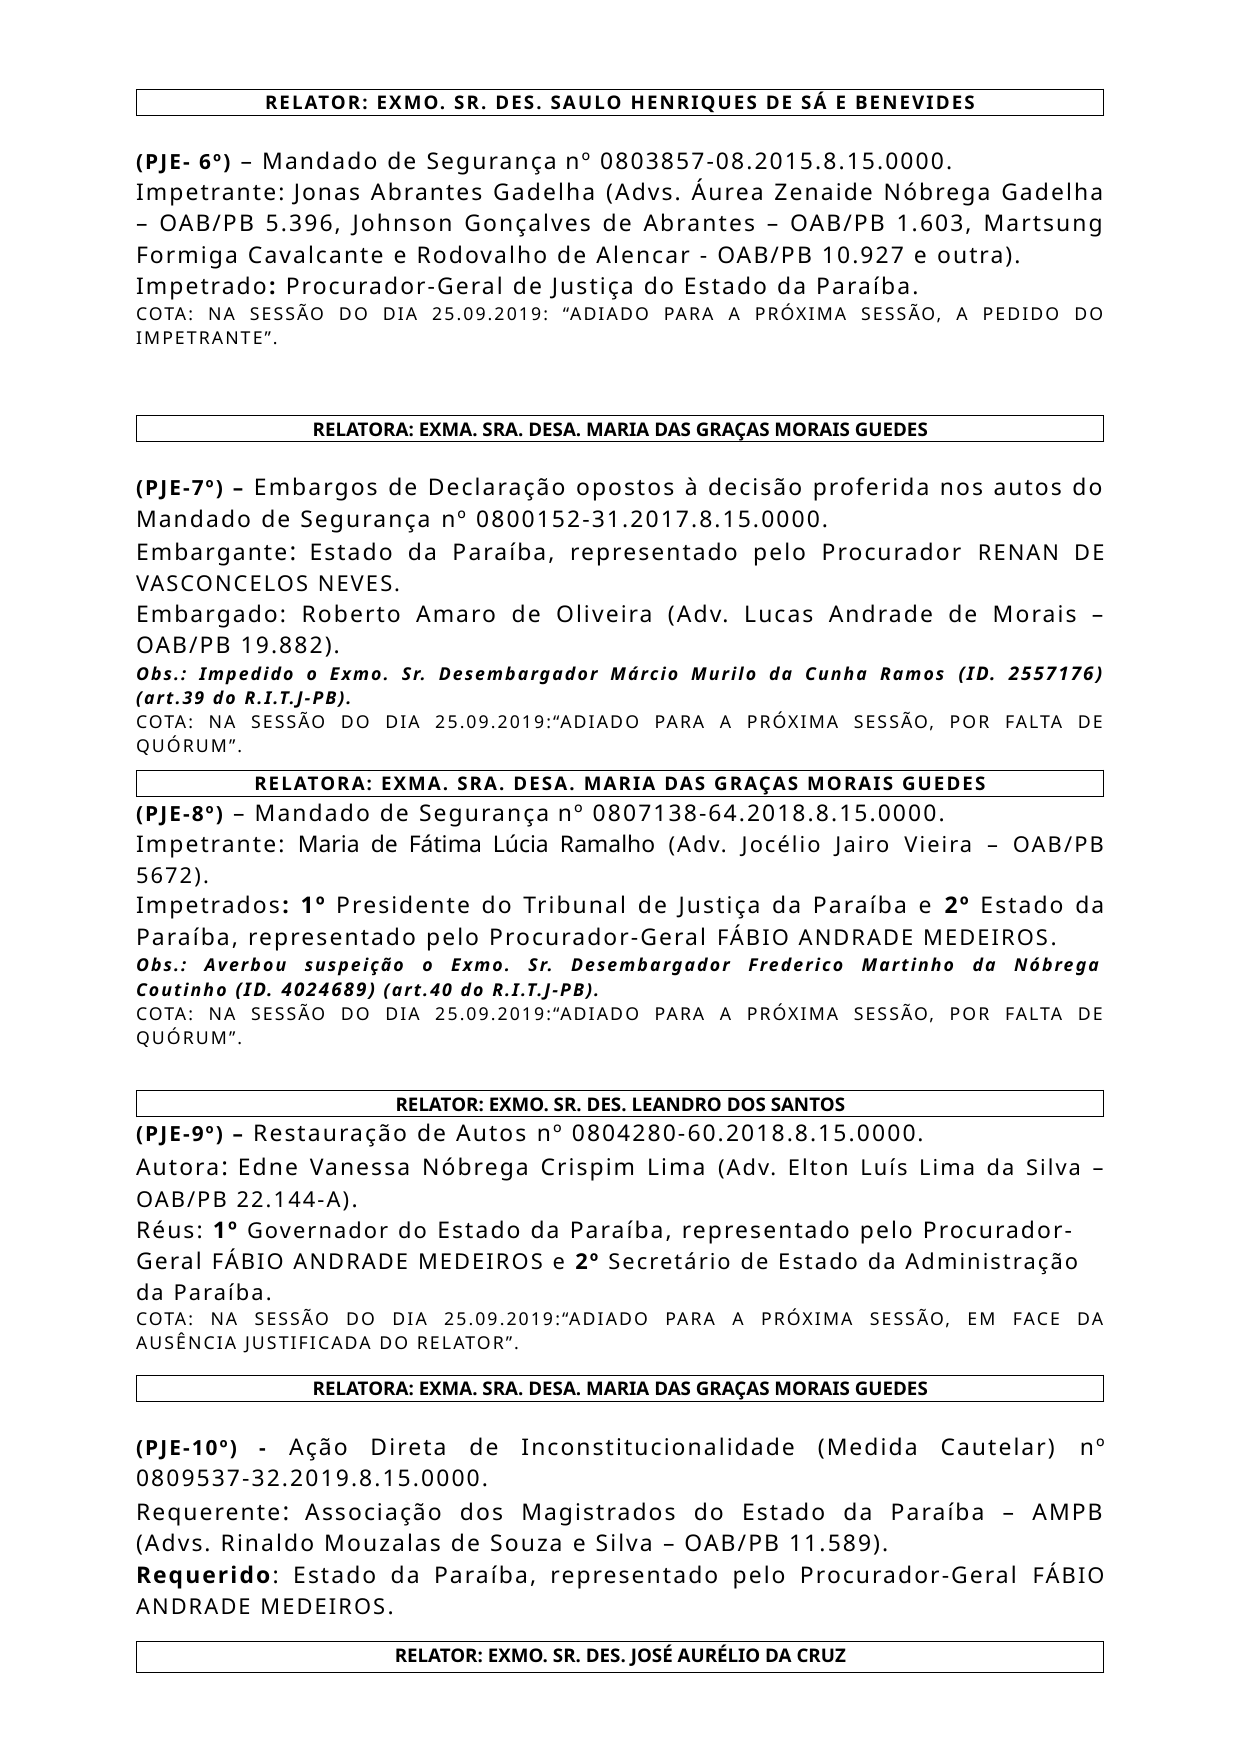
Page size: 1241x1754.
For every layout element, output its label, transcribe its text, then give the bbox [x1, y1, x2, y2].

text Obs.: Averbou suspeição o Exmo. Sr. Desembargador Frederico Martinho da Nóbrega Coutinho (ID. 4024689) (art.40 do R.I.T.J-PB). [136, 952, 1102, 1002]
text COTA: NA SESSÃO DO DIA 25.09.2019:“ADIADO PARA A PRÓXIMA SESSÃO, POR FALTA DE QUÓRUM”. [136, 710, 1104, 758]
text Requerente: Associação dos Magistrados do Estado da Paraíba – AMPB (Advs. Rinaldo Mouzalas de Souza e Silva – OAB/PB 11.589). [136, 1493, 1104, 1559]
text (PJE-7º) – Embargos de Declaração opostos à decisão proferida nos autos do Mandado de Segurança nº 0800152-31.2017.8.15.0000. [136, 471, 1104, 534]
text Impetrados: 1º Presidente do Tribunal de Justiça da Paraíba e 2º Estado da Paraíba, representado pelo Procurador-Geral FÁBIO ANDRADE MEDEIROS. [136, 889, 1104, 952]
text RELATOR: EXMO. SR. DES. JOSÉ AURÉLIO DA CRUZ [137, 1642, 1103, 1672]
text Réus: 1º Governador do Estado da Paraíba, representado pelo Procurador-Geral FÁBIO ANDRADE MEDEIROS e 2º Secretário de Estado da Administração da Paraíba. [136, 1214, 1104, 1306]
text RELATORA: EXMA. SRA. DESA. MARIA DAS GRAÇAS MORAIS GUEDES [137, 1376, 1103, 1401]
text RELATORA: EXMA. SRA. DESA. MARIA DAS GRAÇAS MORAIS GUEDES [137, 416, 1103, 441]
text RELATOR: EXMO. SR. DES. SAULO HENRIQUES DE SÁ E BENEVIDES [137, 90, 1103, 115]
text (PJE-9º) – Restauração de Autos nº 0804280-60.2018.8.15.0000. [136, 1117, 1104, 1149]
text COTA: NA SESSÃO DO DIA 25.09.2019: “ADIADO PARA A PRÓXIMA SESSÃO, A PEDIDO DO IMPETRANTE”. [136, 301, 1104, 349]
text Obs.: Impedido o Exmo. Sr. Desembargador Márcio Murilo da Cunha Ramos (ID. 2557176) (art.39 do R.I.T.J-PB). [136, 660, 1102, 710]
text Embargante: Estado da Paraíba, representado pelo Procurador RENAN DE VASCONCELOS NEVES. [136, 534, 1104, 598]
text Requerido: Estado da Paraíba, representado pelo Procurador-Geral FÁBIO ANDRADE MEDEIROS. [136, 1559, 1104, 1621]
text COTA: NA SESSÃO DO DIA 25.09.2019:“ADIADO PARA A PRÓXIMA SESSÃO, EM FACE DA AUSÊNCIA JUSTIFICADA DO RELATOR”. [136, 1306, 1104, 1354]
text RELATOR: EXMO. SR. DES. LEANDRO DOS SANTOS [137, 1091, 1103, 1116]
text (PJE- 6º) – Mandado de Segurança nº 0803857-08.2015.8.15.0000. [136, 145, 1102, 176]
text (PJE-8º) – Mandado de Segurança nº 0807138-64.2018.8.15.0000. [136, 797, 1102, 828]
text COTA: NA SESSÃO DO DIA 25.09.2019:“ADIADO PARA A PRÓXIMA SESSÃO, POR FALTA DE QUÓRUM”. [136, 1002, 1104, 1050]
text RELATORA: EXMA. SRA. DESA. MARIA DAS GRAÇAS MORAIS GUEDES [137, 771, 1103, 796]
text Autora: Edne Vanessa Nóbrega Crispim Lima (Adv. Elton Luís Lima da Silva – OAB/PB 22.144-A). [136, 1149, 1104, 1214]
text Impetrante: Maria de Fátima Lúcia Ramalho (Adv. Jocélio Jairo Vieira – OAB/PB 5672). [136, 828, 1104, 889]
text Embargado: Roberto Amaro de Oliveira (Adv. Lucas Andrade de Morais – OAB/PB 19.882). [136, 598, 1104, 660]
text (PJE-10º) - Ação Direta de Inconstitucionalidade (Medida Cautelar) nº 0809537-32.2019.8.15.0000. [136, 1431, 1104, 1493]
text Impetrante: Jonas Abrantes Gadelha (Advs. Áurea Zenaide Nóbrega Gadelha – OAB/PB 5.396, Johnson Gonçalves de Abrantes – OAB/PB 1.603, Martsung Formiga Cavalcante e Rodovalho de Alencar - OAB/PB 10.927 e outra). [136, 176, 1104, 270]
text Impetrado: Procurador-Geral de Justiça do Estado da Paraíba. [136, 270, 1104, 301]
